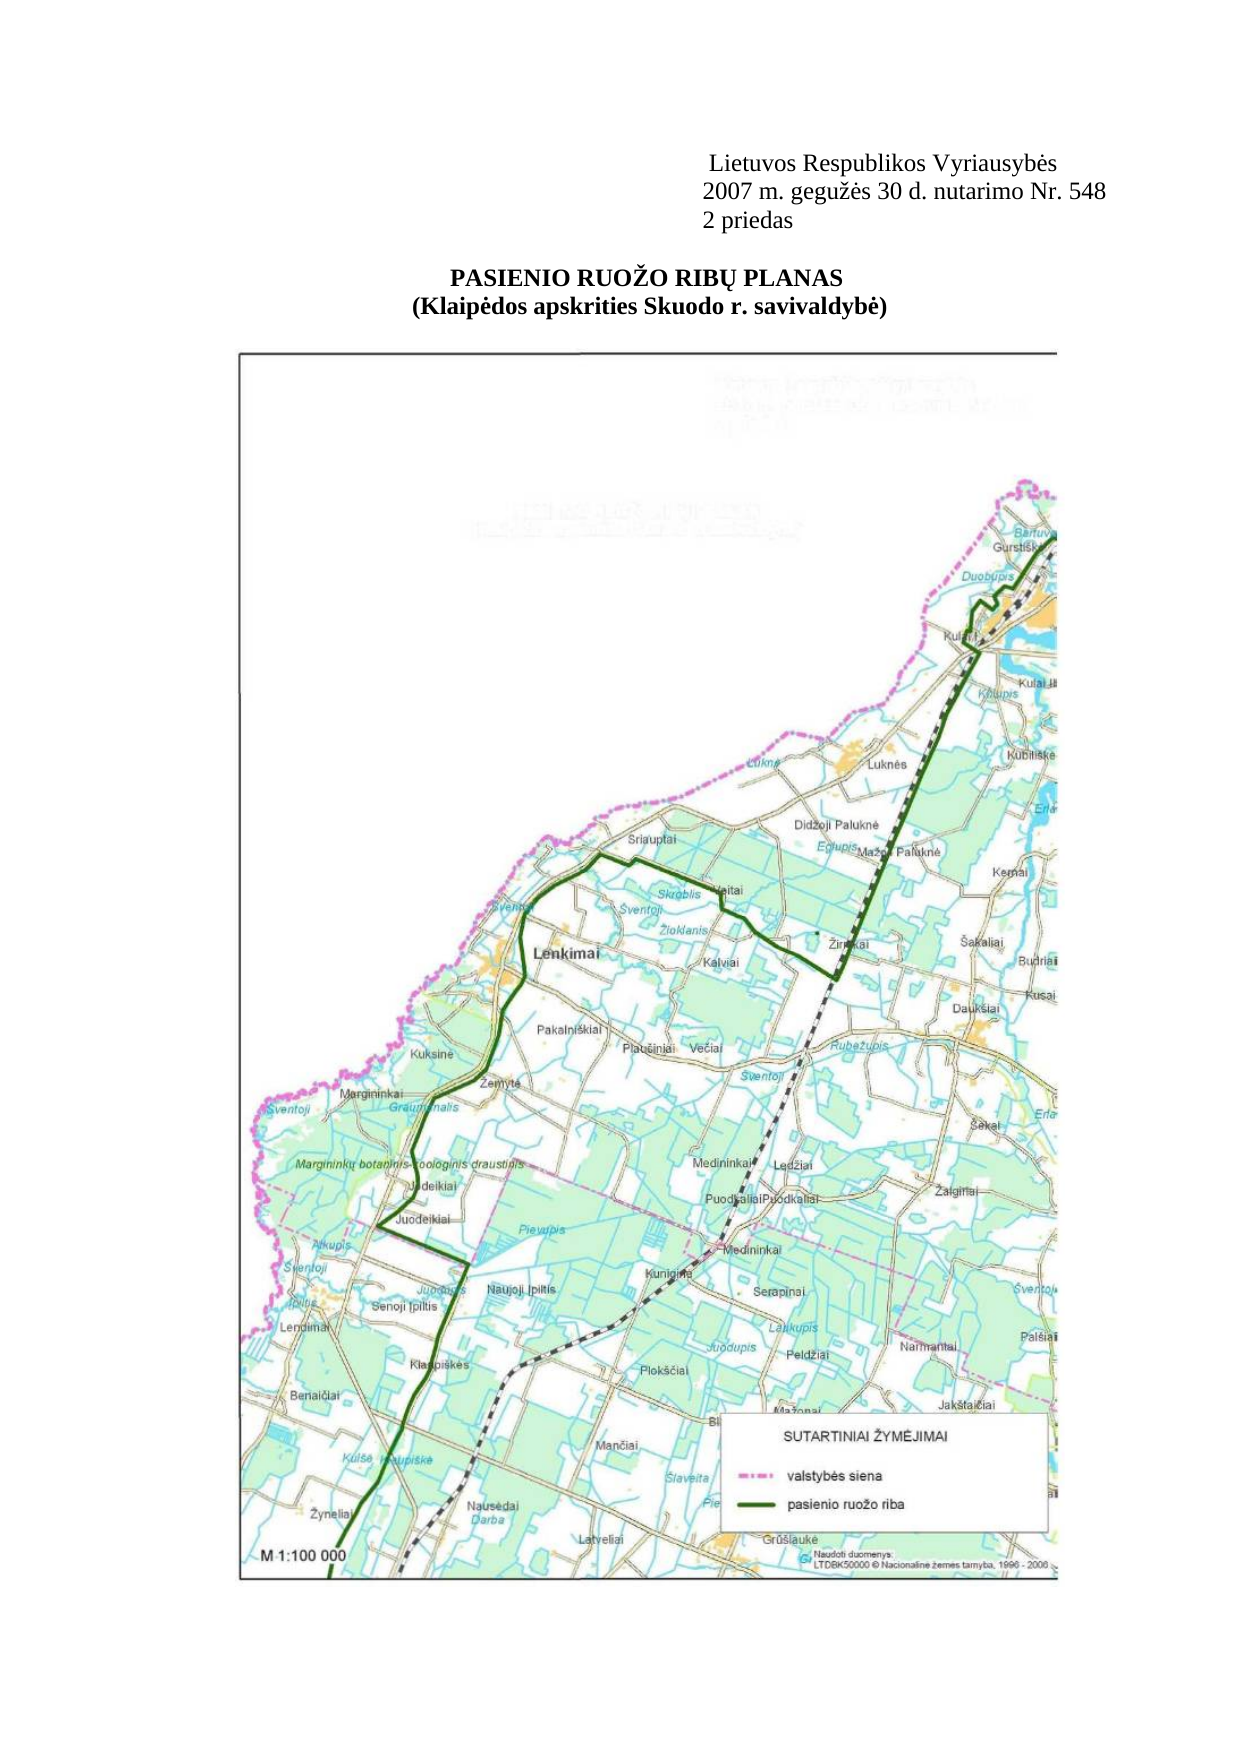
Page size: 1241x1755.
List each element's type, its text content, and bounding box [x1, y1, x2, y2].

text (Klaipėdos apskrities Skuodo r. savivaldybė) [177, 291, 1122, 320]
text PASIENIO RUOŽO RIBŲ PLANAS [177, 263, 1122, 291]
text Lietuvos Respublikos Vyriausybės [177, 148, 1122, 176]
text 2007 m. gegužės 30 d. nutarimo Nr. 548 [702, 176, 1122, 205]
text 2 priedas [702, 205, 1122, 234]
